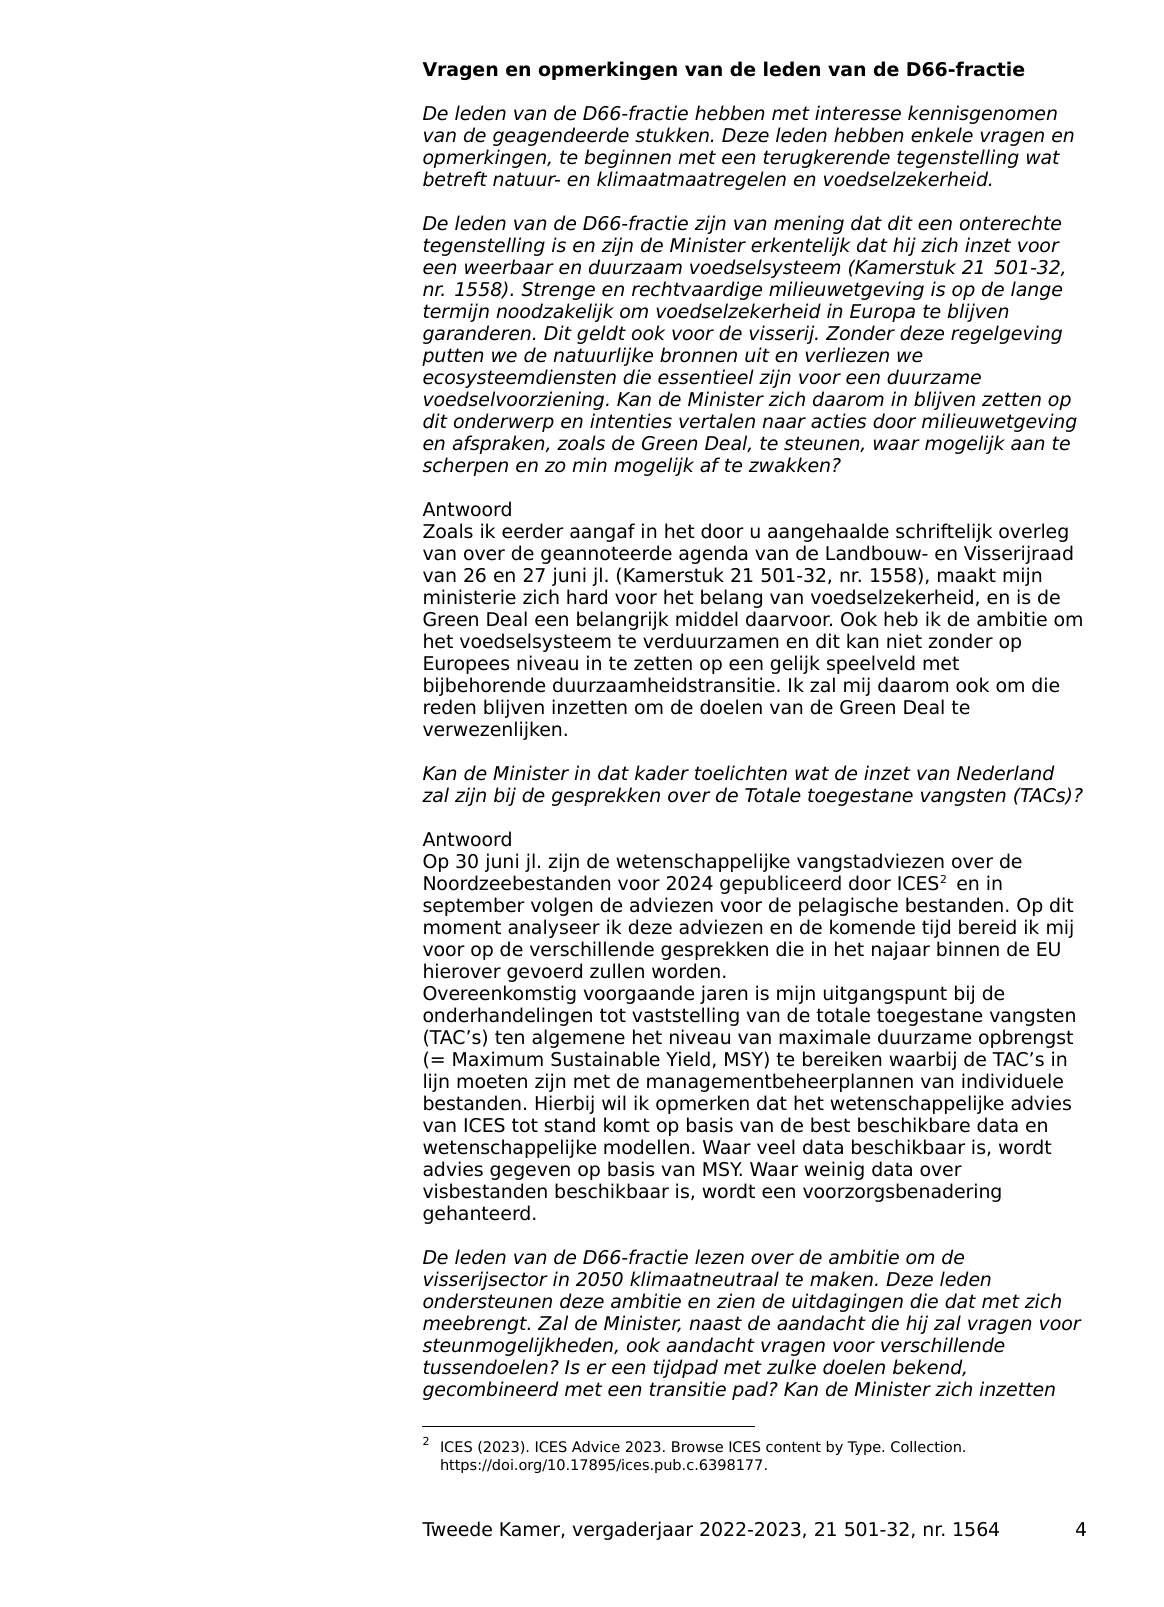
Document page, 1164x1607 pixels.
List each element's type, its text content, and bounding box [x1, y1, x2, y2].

text Zoals ik eerder aangaf in het door u aangehaalde schriftelijk overleg van over de geannoteerde agenda van de Landbouw- en Visserijraad van 26 en 27 juni jl. (Kamerstuk 21 501-32, nr. 1558), maakt mijn ministerie zich hard voor het belang van voedselzekerheid, en is de Green Deal een belangrijk middel daarvoor. Ook heb ik de ambitie om het voedselsysteem te verduurzamen en dit kan niet zonder op Europees niveau in te zetten op een gelijk speelveld met bijbehorende duurzaamheidstransitie. Ik zal mij daarom ook om die reden blijven inzetten om de doelen van de Green Deal te verwezenlijken. [422, 521, 1087, 741]
subtitle Vragen en opmerkingen van de leden van de D66-fractie [422, 59, 1087, 81]
text Antwoord [422, 499, 1087, 521]
text De leden van de D66-fractie hebben met interesse kennisgenomen van de geagendeerde stukken. Deze leden hebben enkele vragen en opmerkingen, te beginnen met een terugkerende tegenstelling wat betreft natuur- en klimaatmaatregelen en voedselzekerheid. [422, 103, 1087, 191]
text Op 30 juni jl. zijn de wetenschappelijke vangstadviezen over de Noordzeebestanden voor 2024 gepubliceerd door ICES en in september volgen de adviezen voor de pelagische bestanden. Op dit moment analyseer ik deze adviezen en de komende tijd bereid ik mij voor op de verschillende gesprekken die in het najaar binnen de EU hierover gevoerd zullen worden. [422, 851, 1087, 983]
text De leden van de D66-fractie zijn van mening dat dit een onterechte tegenstelling is en zijn de Minister erkentelijk dat hij zich inzet voor een weerbaar en duurzaam voedselsysteem (Kamerstuk 21 501-32, nr. 1558). Strenge en rechtvaardige milieuwetgeving is op de lange termijn noodzakelijk om voedselzekerheid in Europa te blijven garanderen. Dit geldt ook voor de visserij. Zonder deze regelgeving putten we de natuurlijke bronnen uit en verliezen we ecosysteemdiensten die essentieel zijn voor een duurzame voedselvoorziening. Kan de Minister zich daarom in blijven zetten op dit onderwerp en intenties vertalen naar acties door milieuwetgeving en afspraken, zoals de Green Deal, te steunen, waar mogelijk aan te scherpen en zo min mogelijk af te zwakken? [422, 213, 1087, 477]
text De leden van de D66-fractie lezen over de ambitie om de visserijsector in 2050 klimaatneutraal te maken. Deze leden ondersteunen deze ambitie en zien de uitdagingen die dat met zich meebrengt. Zal de Minister, naast de aandacht die hij zal vragen voor steunmogelijkheden, ook aandacht vragen voor verschillende tussendoelen? Is er een tijdpad met zulke doelen bekend, gecombineerd met een transitie pad? Kan de Minister zich inzetten [422, 1247, 1087, 1401]
text ICES (2023). ICES Advice 2023. Browse ICES content by Type. Collection. https://doi.org/10.17895/ices.pub.c.6398177. [422, 1435, 1087, 1474]
text Antwoord [422, 829, 1087, 851]
text Overeenkomstig voorgaande jaren is mijn uitgangspunt bij de onderhandelingen tot vaststelling van de totale toegestane vangsten (TAC’s) ten algemene het niveau van maximale duurzame opbrengst (= Maximum Sustainable Yield, MSY) te bereiken waarbij de TAC’s in lijn moeten zijn met de managementbeheerplannen van individuele bestanden. Hierbij wil ik opmerken dat het wetenschappelijke advies van ICES tot stand komt op basis van de best beschikbare data en wetenschappelijke modellen. Waar veel data beschikbaar is, wordt advies gegeven op basis van MSY. Waar weinig data over visbestanden beschikbaar is, wordt een voorzorgsbenadering gehanteerd. [422, 983, 1087, 1225]
text Kan de Minister in dat kader toelichten wat de inzet van Nederland zal zijn bij de gesprekken over de Totale toegestane vangsten (TACs)? [422, 763, 1087, 807]
